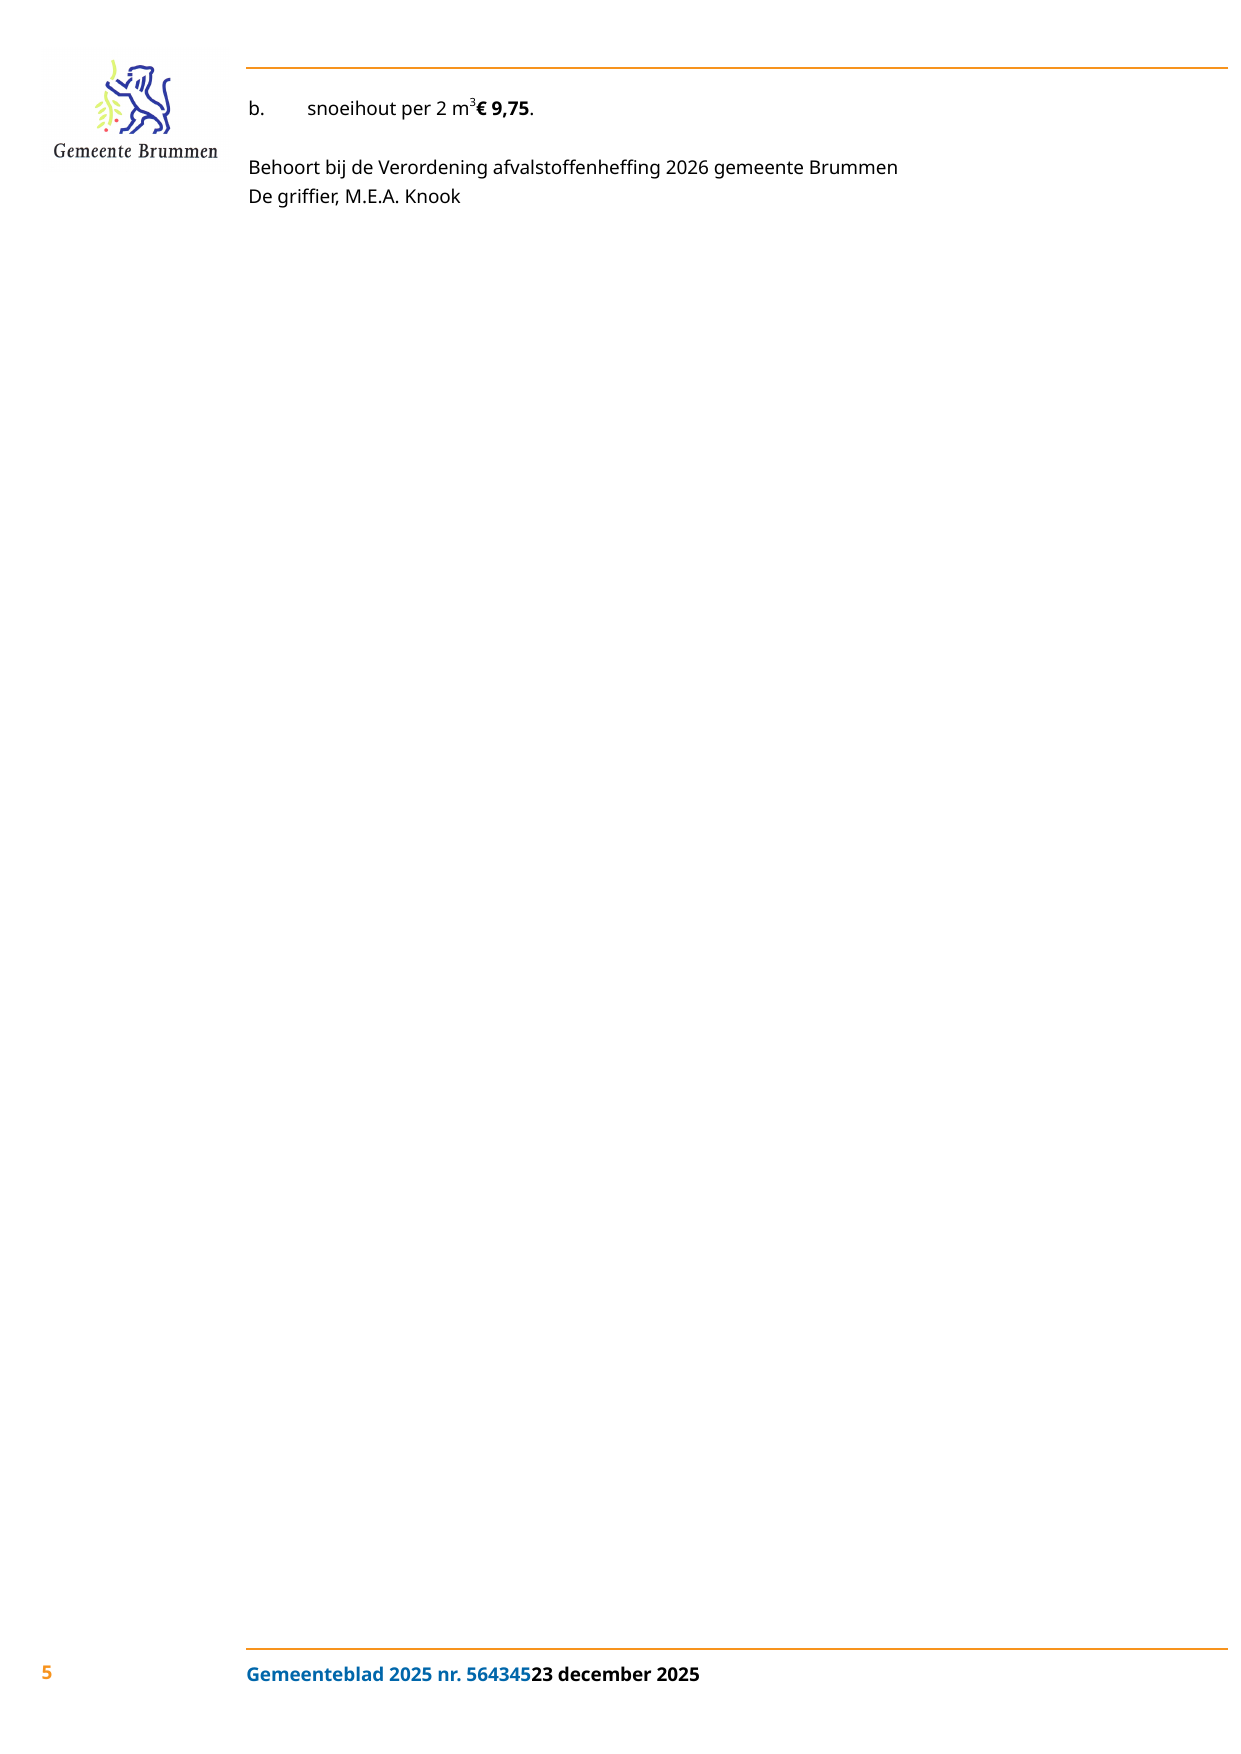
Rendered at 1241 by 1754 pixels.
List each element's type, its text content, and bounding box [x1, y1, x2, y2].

list snoeihout per 2 m3€ 9,75. [248, 95, 1152, 121]
text Behoort bij de Verordening afvalstoffenheffing 2026 gemeente Brummen [248, 154, 1152, 180]
picture [41, 47, 231, 172]
text De griffier, M.E.A. Knook [248, 183, 1152, 209]
